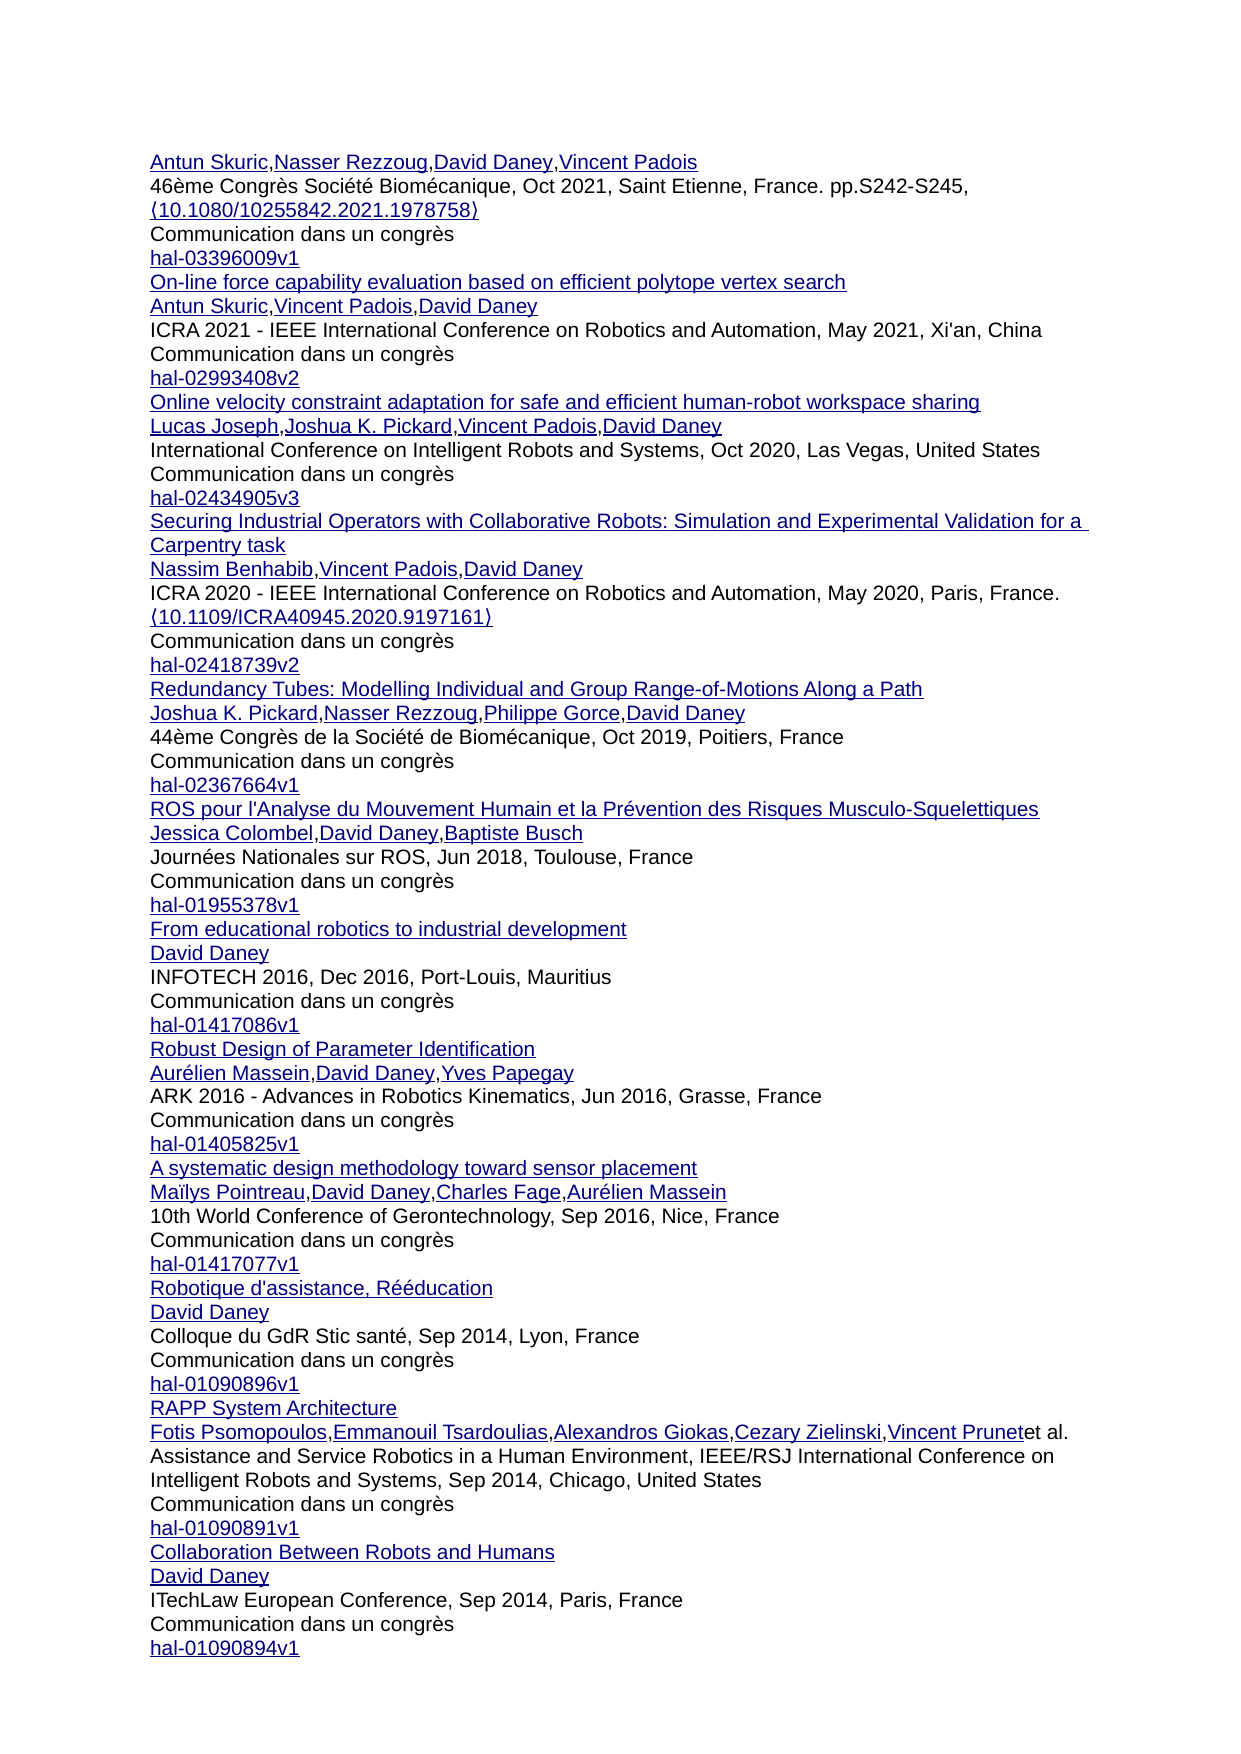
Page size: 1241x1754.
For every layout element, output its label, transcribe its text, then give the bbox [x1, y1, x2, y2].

table_cell A systematic design methodology toward sensor placement Maïlys Pointreau,David Daney,Charles Fage,Aurélien Massein 10th World Conference of Gerontechnology, Sep 2016, Nice, France Communication dans un congrès hal-01417077v1 [150, 1156, 1090, 1276]
table_cell Robotique d'assistance, Rééducation David Daney Colloque du GdR Stic santé, Sep 2014, Lyon, France Communication dans un congrès hal-01090896v1 [150, 1276, 1090, 1396]
table_cell Online velocity constraint adaptation for safe and efficient human-robot workspace sharing Lucas Joseph,Joshua K. Pickard,Vincent Padois,David Daney International Conference on Intelligent Robots and Systems, Oct 2020, Las Vegas, United States Communication dans un congrès hal-02434905v3 [150, 390, 1090, 509]
table_cell From educational robotics to industrial development David Daney INFOTECH 2016, Dec 2016, Port-Louis, Mauritius Communication dans un congrès hal-01417086v1 [150, 917, 1090, 1036]
table_cell Antun Skuric,Nasser Rezzoug,David Daney,Vincent Padois 46ème Congrès Société Biomécanique, Oct 2021, Saint Etienne, France. pp.S242-S245, ⟨10.1080/10255842.2021.1978758⟩ Communication dans un congrès hal-03396009v1 [150, 150, 1090, 270]
table_cell Redundancy Tubes: Modelling Individual and Group Range-of-Motions Along a Path Joshua K. Pickard,Nasser Rezzoug,Philippe Gorce,David Daney 44ème Congrès de la Société de Biomécanique, Oct 2019, Poitiers, France Communication dans un congrès hal-02367664v1 [150, 677, 1090, 797]
table_cell Collaboration Between Robots and Humans David Daney ITechLaw European Conference, Sep 2014, Paris, France Communication dans un congrès hal-01090894v1 [150, 1540, 1090, 1659]
table_cell Securing Industrial Operators with Collaborative Robots: Simulation and Experimental Validation for a Carpentry task Nassim Benhabib,Vincent Padois,David Daney ICRA 2020 - IEEE International Conference on Robotics and Automation, May 2020, Paris, France. ⟨10.1109/ICRA40945.2020.9197161⟩ Communication dans un congrès hal-02418739v2 [150, 509, 1090, 677]
table_cell On-line force capability evaluation based on efficient polytope vertex search Antun Skuric,Vincent Padois,David Daney ICRA 2021 - IEEE International Conference on Robotics and Automation, May 2021, Xi'an, China Communication dans un congrès hal-02993408v2 [150, 270, 1090, 389]
table_cell Robust Design of Parameter Identification Aurélien Massein,David Daney,Yves Papegay ARK 2016 - Advances in Robotics Kinematics, Jun 2016, Grasse, France Communication dans un congrès hal-01405825v1 [150, 1036, 1090, 1156]
table_cell RAPP System Architecture Fotis Psomopoulos,Emmanouil Tsardoulias,Alexandros Giokas,Cezary Zielinski,Vincent Prunetet al. Assistance and Service Robotics in a Human Environment, IEEE/RSJ International Conference on Intelligent Robots and Systems, Sep 2014, Chicago, United States Communication dans un congrès hal-01090891v1 [150, 1396, 1090, 1539]
table_cell ROS pour l'Analyse du Mouvement Humain et la Prévention des Risques Musculo-Squelettiques Jessica Colombel,David Daney,Baptiste Busch Journées Nationales sur ROS, Jun 2018, Toulouse, France Communication dans un congrès hal-01955378v1 [150, 797, 1090, 917]
